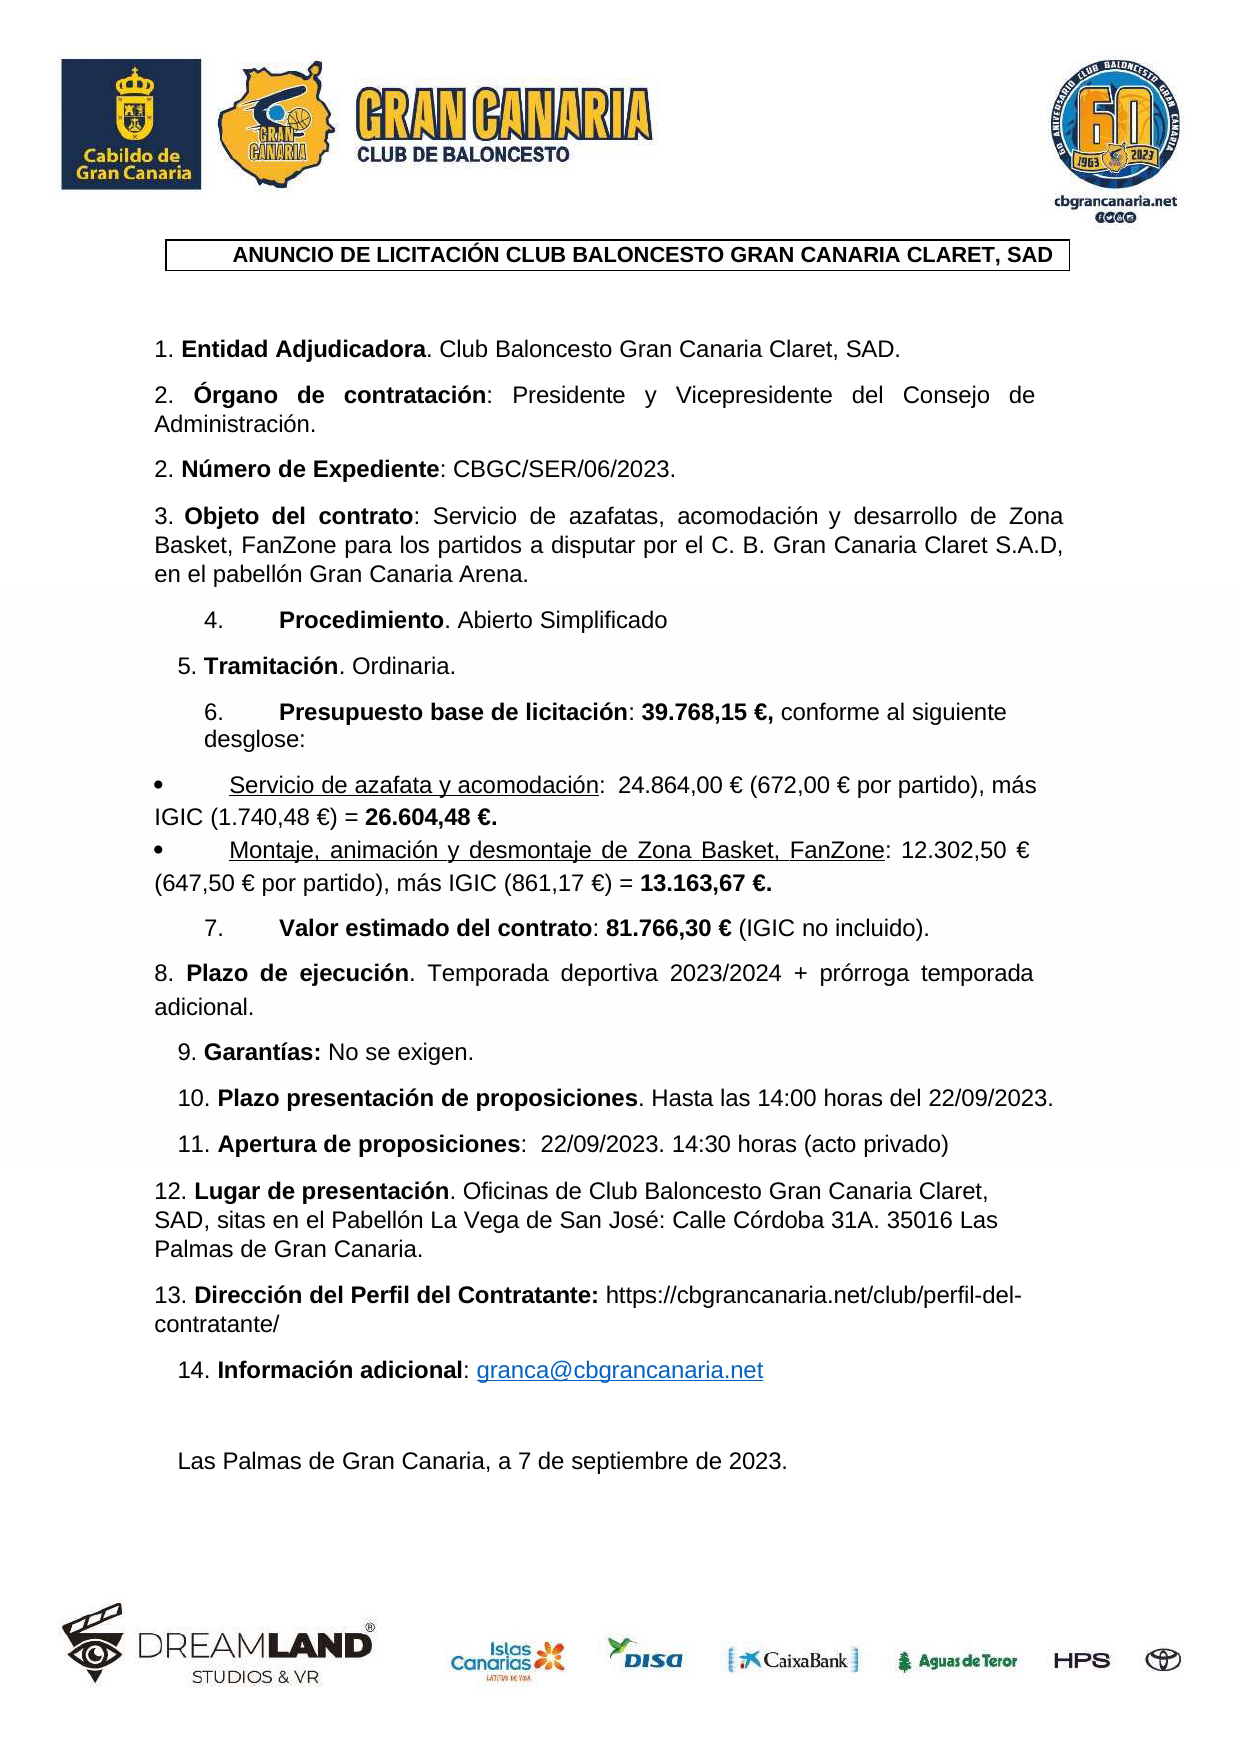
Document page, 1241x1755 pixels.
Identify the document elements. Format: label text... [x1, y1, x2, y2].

text ANUNCIO DE LICITACIÓN CLUB BALONCESTO GRAN CANARIA CLARET, SAD [232, 242, 1069, 267]
